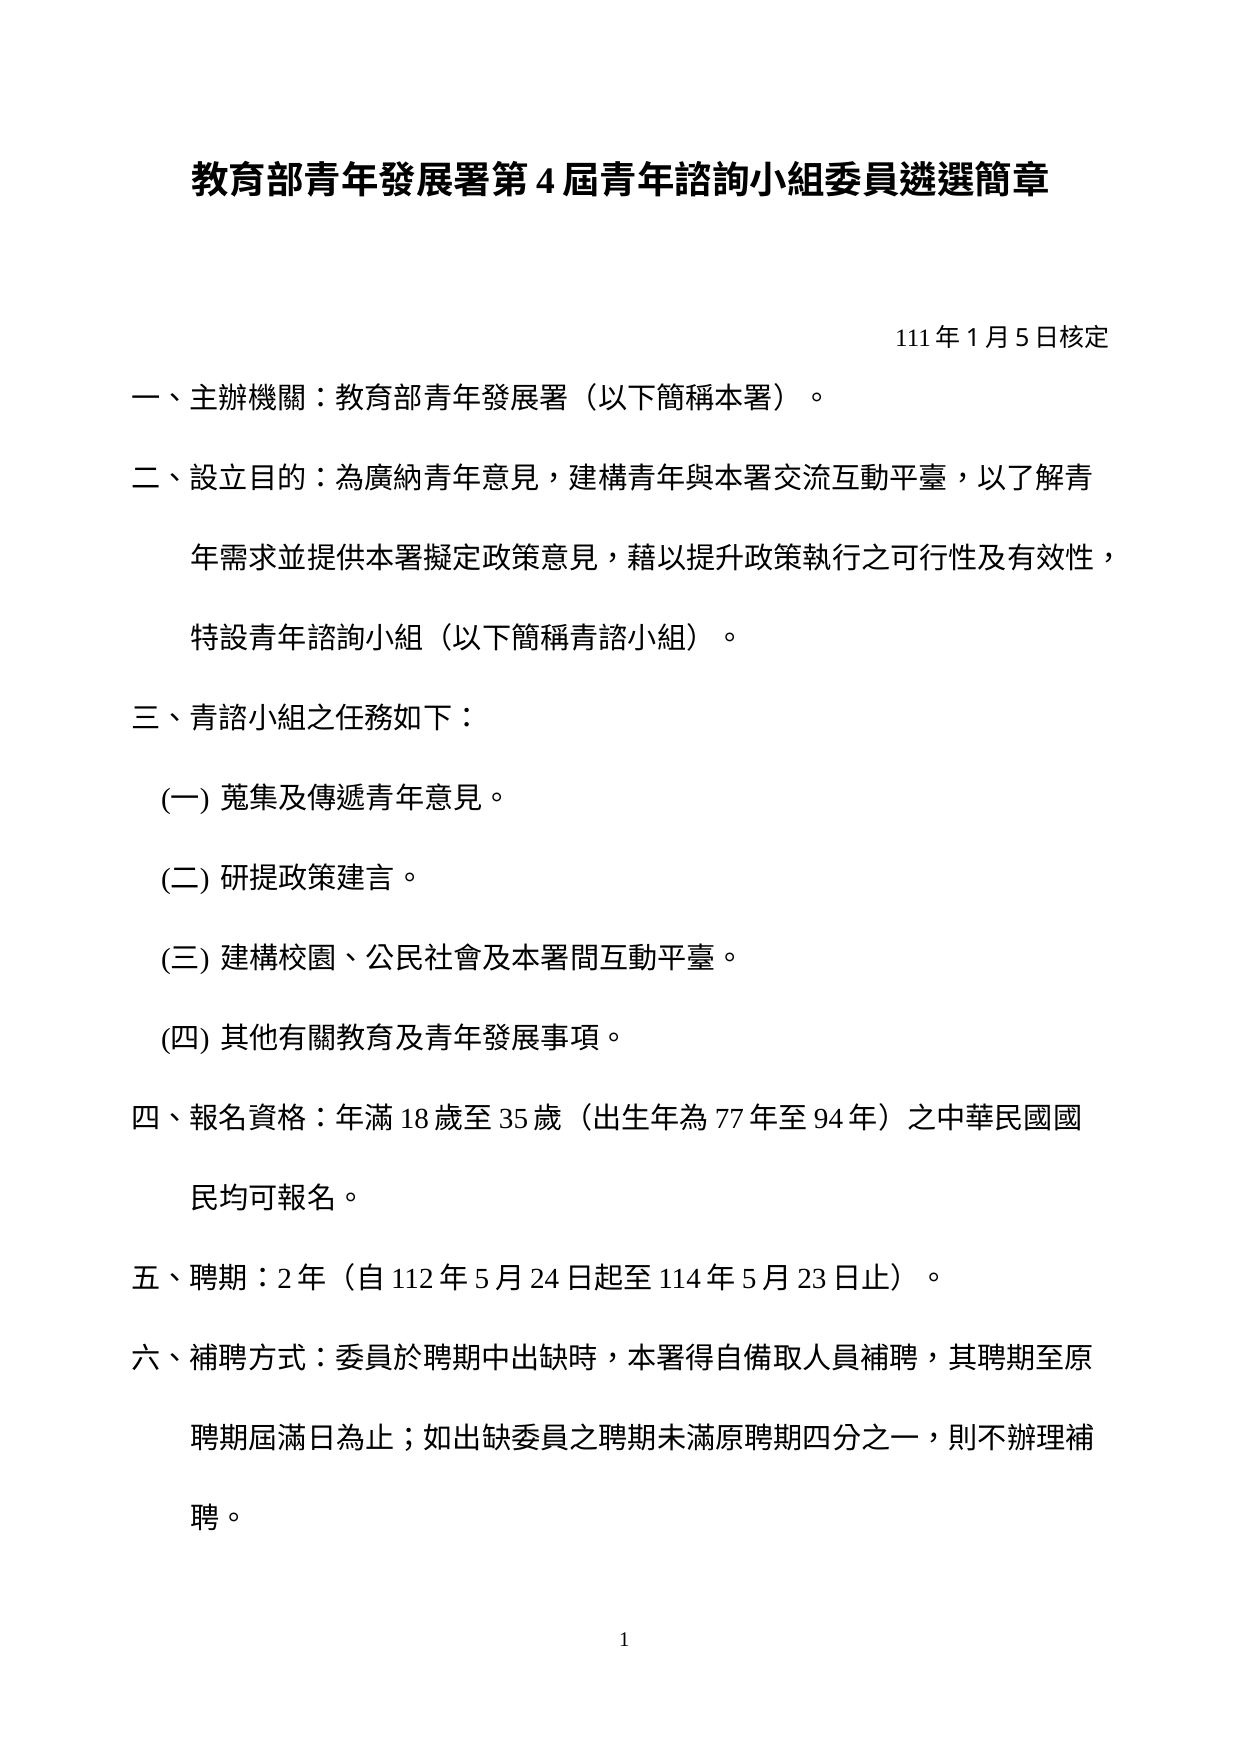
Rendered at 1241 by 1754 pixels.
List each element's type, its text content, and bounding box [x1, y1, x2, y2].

list 聘期：2年（自112年5月24日起至114年5月23日止）。 [131, 1236, 1107, 1316]
list 其他有關教育及青年發展事項。 [161, 996, 1107, 1076]
list 設立目的：為廣納青年意見，建構青年與本署交流互動平臺，以了解青年需求並提供本署擬定政策意見，藉以提升政策執行之可行性及有效性，特設青年諮詢小組（以下簡稱青諮小組）。 [131, 436, 1107, 676]
list 補聘方式：委員於聘期中出缺時，本署得自備取人員補聘，其聘期至原聘期屆滿日為止；如出缺委員之聘期未滿原聘期四分之一，則不辦理補聘。 [131, 1316, 1107, 1556]
text 111年1月5日核定 [131, 316, 1109, 356]
list 研提政策建言。 [161, 836, 1107, 916]
list 報名資格：年滿18歲至35歲（出生年為77年至94年）之中華民國國民均可報名。 [131, 1076, 1107, 1236]
list 青諮小組之任務如下： [131, 676, 1107, 756]
list 主辦機關：教育部青年發展署（以下簡稱本署）。 [131, 356, 1107, 436]
text 教育部青年發展署第4屆青年諮詢小組委員遴選簡章 [131, 137, 1109, 217]
list 建構校園、公民社會及本署間互動平臺。 [161, 916, 1107, 996]
list 蒐集及傳遞青年意見。 [161, 756, 1107, 836]
